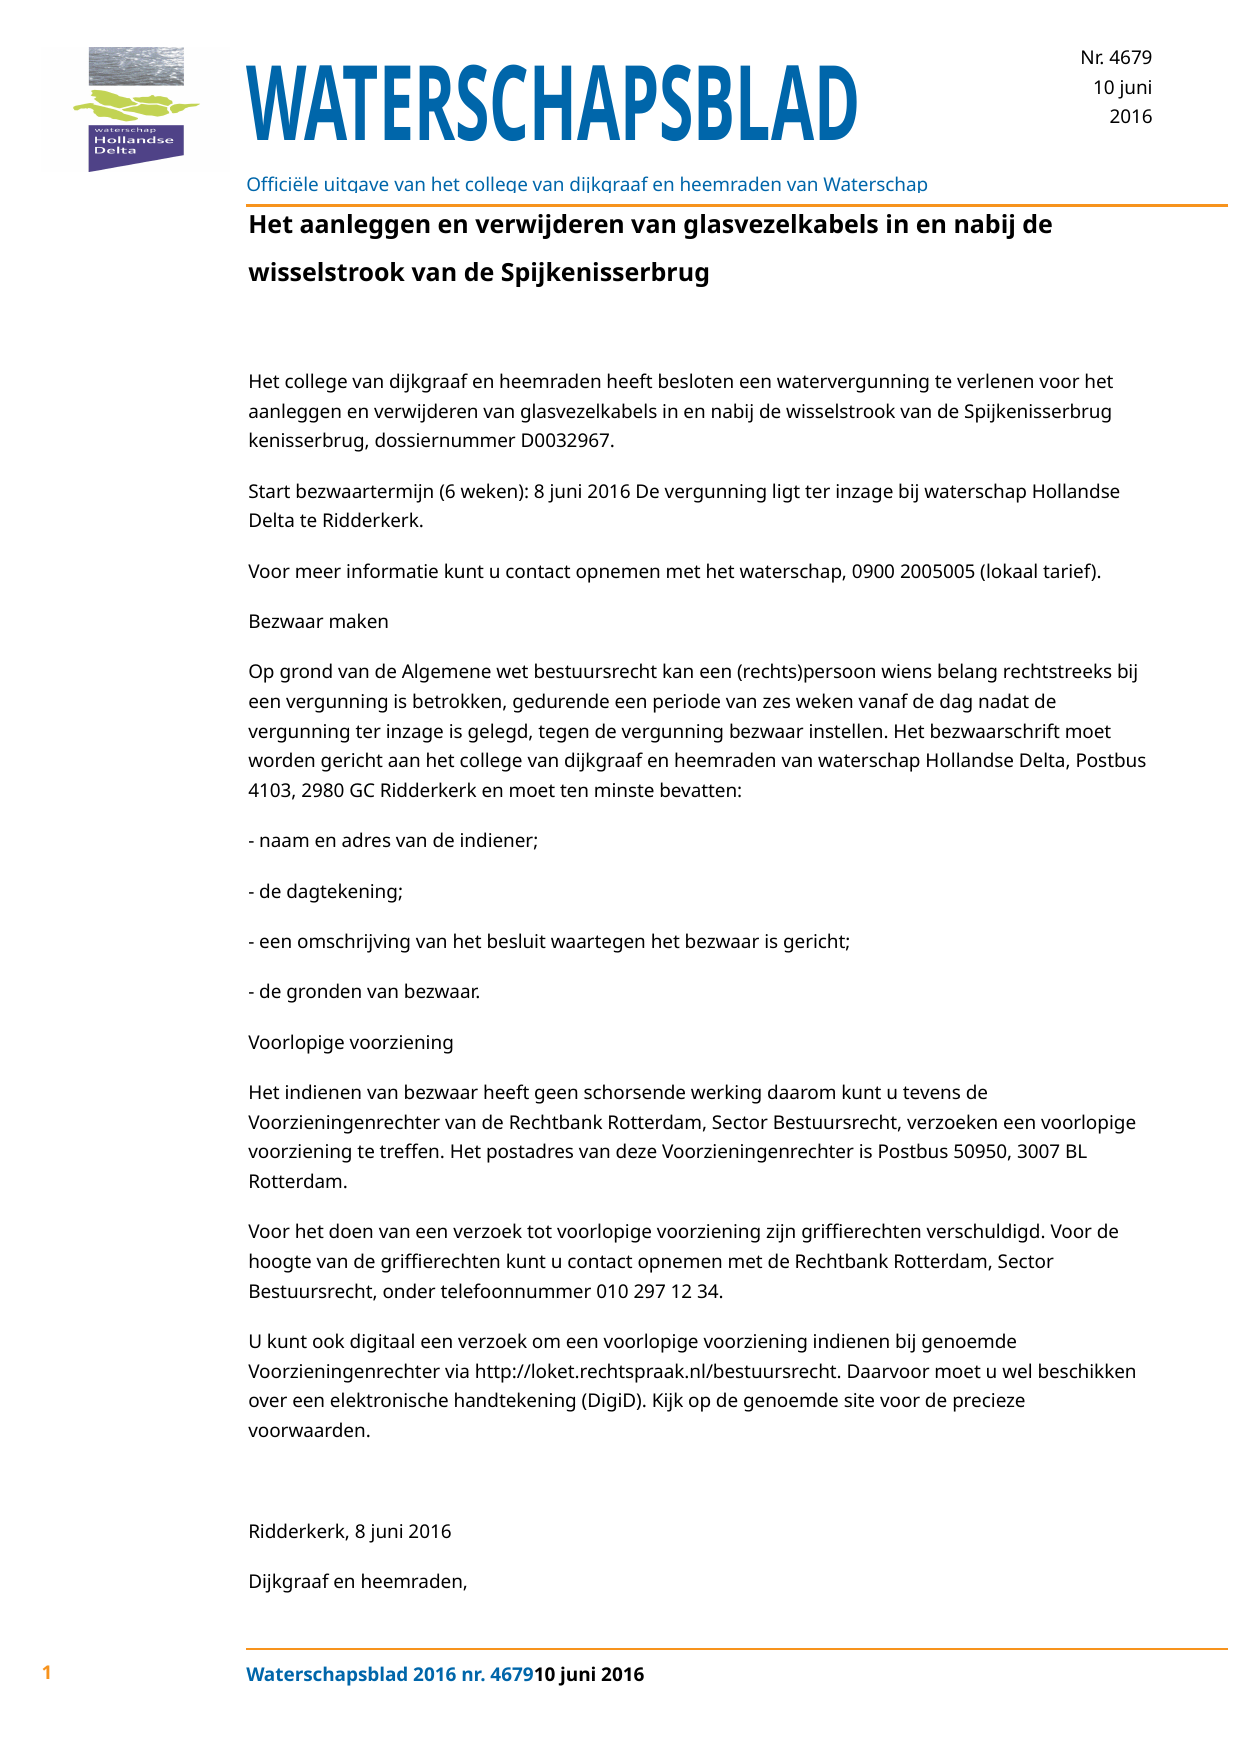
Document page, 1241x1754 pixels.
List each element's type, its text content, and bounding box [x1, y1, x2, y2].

text Op grond van de Algemene wet bestuursrecht kan een (rechts)persoon wiens belang rechtstreeks bij een vergunning is betrokken, gedurende een periode van zes weken vanaf de dag nadat de vergunning ter inzage is gelegd, tegen de vergunning bezwaar instellen. Het bezwaarschrift moet worden gericht aan het college van dijkgraaf en heemraden van waterschap Hollandse Delta, Postbus 4103, 2980 GC Ridderkerk en moet ten minste bevatten: [248, 659, 1152, 803]
text - de gronden van bezwaar. [248, 979, 1152, 1004]
text U kunt ook digitaal een verzoek om een voorlopige voorziening indienen bij genoemde Voorzieningenrechter via http://loket.rechtspraak.nl/bestuursrecht. Daarvoor moet u wel beschikken over een elektronische handtekening (DigiD). Kijk op de genoemde site voor de precieze voorwaarden. [248, 1328, 1152, 1443]
text Voorlopige voorziening [248, 1029, 1152, 1055]
text - naam en adres van de indiener; [248, 827, 1152, 853]
text Start bezwaartermijn (6 weken): 8 juni 2016 De vergunning ligt ter inzage bij waterschap Hollandse Delta te Ridderkerk. [248, 478, 1152, 533]
text Bezwaar maken [248, 608, 1152, 634]
text Voor meer informatie kunt u contact opnemen met het waterschap, 0900 2005005 (lokaal tarief). [248, 558, 1152, 584]
text - de dagtekening; [248, 878, 1152, 904]
text Ridderkerk, 8 juni 2016 [248, 1518, 1152, 1544]
text Dijkgraaf en heemraden, [248, 1568, 1152, 1594]
text Het indienen van bezwaar heeft geen schorsende werking daarom kunt u tevens de Voorzieningenrechter van de Rechtbank Rotterdam, Sector Bestuursrecht, verzoeken een voorlopige voorziening te treffen. Het postadres van deze Voorzieningenrechter is Postbus 50950, 3007 BL Rotterdam. [248, 1079, 1152, 1194]
picture [41, 47, 231, 172]
text - een omschrijving van het besluit waartegen het bezwaar is gericht; [248, 928, 1152, 954]
text Het college van dijkgraaf en heemraden heeft besloten een watervergunning te verlenen voor het aanleggen en verwijderen van glasvezelkabels in en nabij de wisselstrook van de Spijkenisserbrug kenisserbrug, dossiernummer D0032967. [248, 368, 1152, 453]
text Het aanleggen en verwijderen van glasvezelkabels in en nabij de wisselstrook van de Spijkenisserbrug [248, 207, 1152, 288]
text Voor het doen van een verzoek tot voorlopige voorziening zijn griffierechten verschuldigd. Voor de hoogte van de griffierechten kunt u contact opnemen met de Rechtbank Rotterdam, Sector Bestuursrecht, onder telefoonnummer 010 297 12 34. [248, 1219, 1152, 1304]
